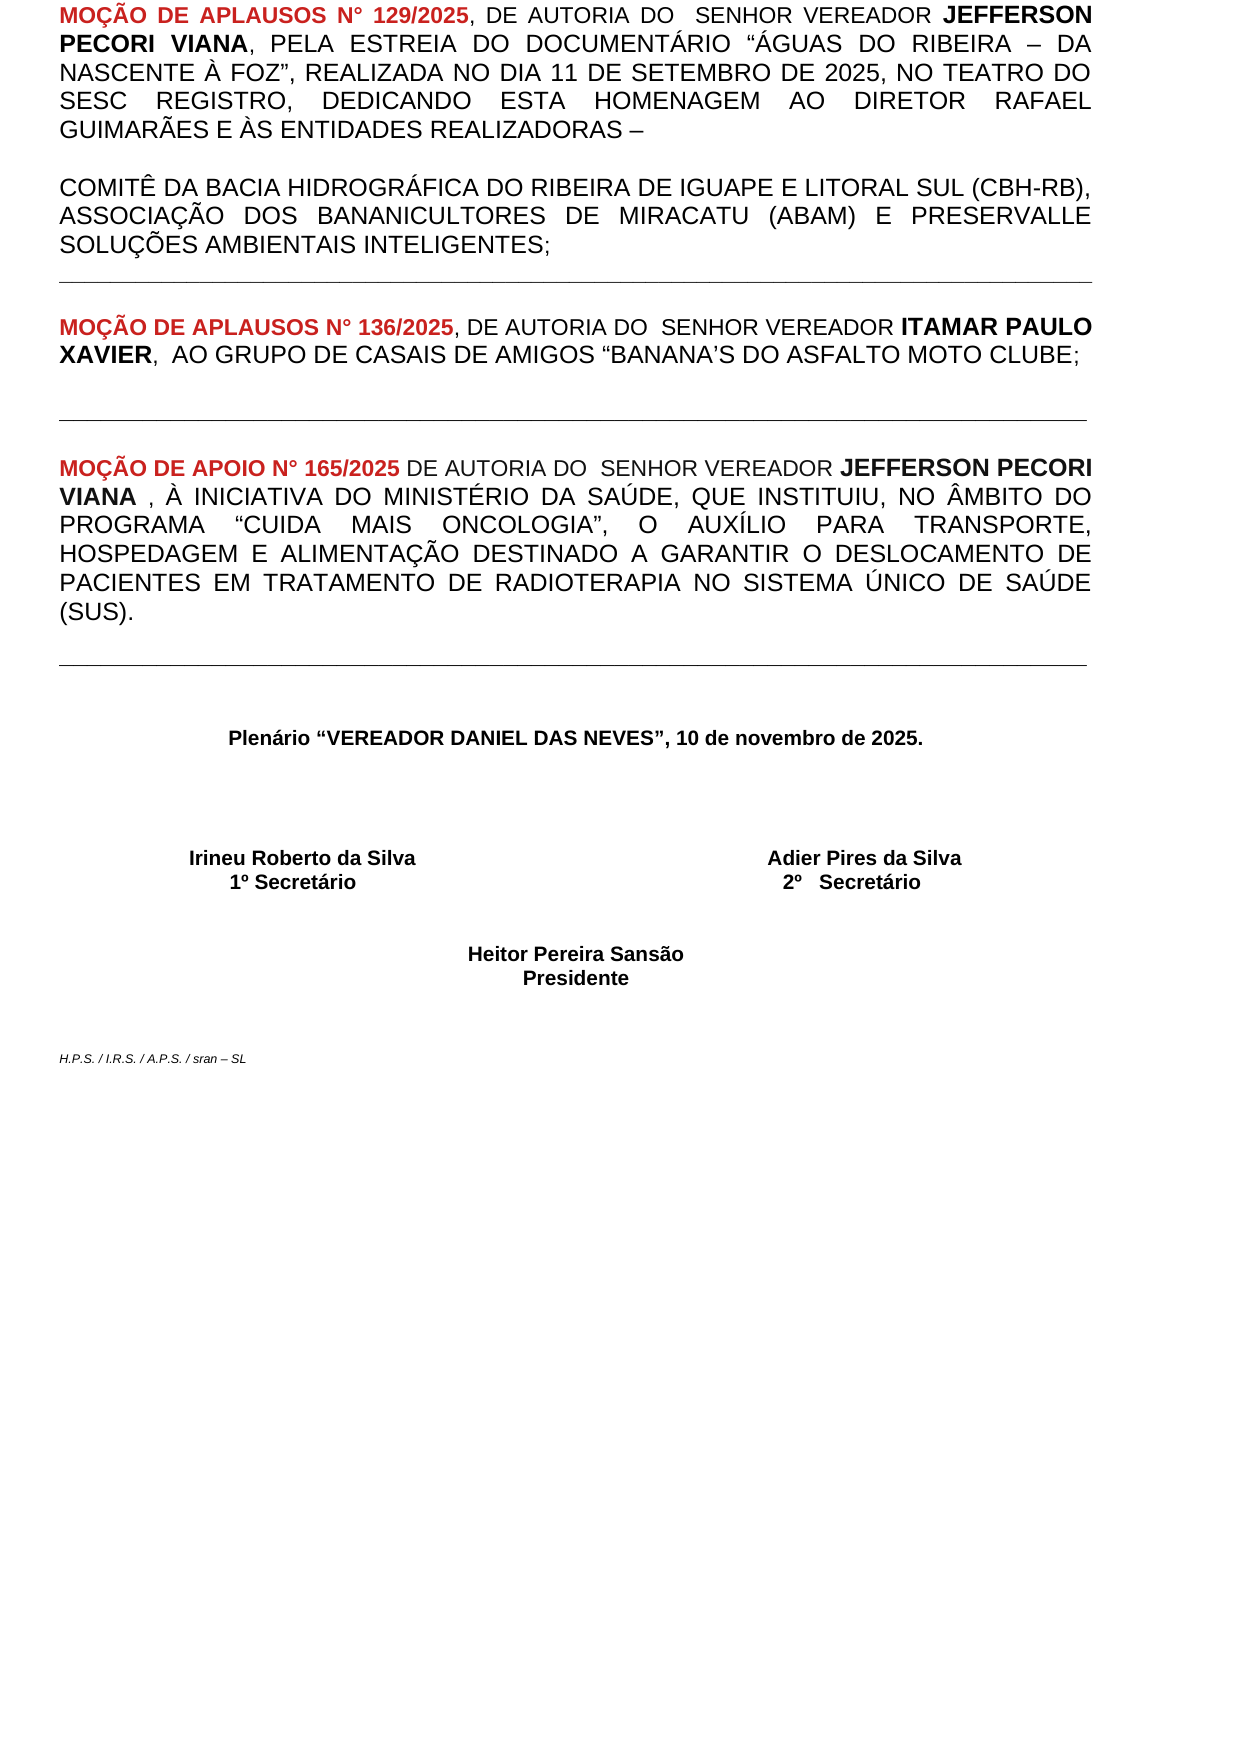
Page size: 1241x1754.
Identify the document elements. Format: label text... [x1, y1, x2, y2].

text __________________________________________________________________________ [59, 395, 1093, 424]
text __________________________________________________________________________ [59, 640, 1093, 669]
text COMITÊ DA BACIA HIDROGRÁFICA DO RIBEIRA DE IGUAPE E LITORAL SUL (CBH-RB), ASSOCIAÇÃO DOS BANANICULTORES DE MIRACATU (ABAM) E PRESERVALLE SOLUÇÕES AMBIENTAIS INTELIGENTES; [59, 172, 1093, 259]
text Presidente [59, 966, 1093, 990]
text Irineu Roberto da Silva Adier Pires da Silva [59, 846, 1093, 870]
text MOÇÃO DE APOIO N° 165/2025 DE AUTORIA DO SENHOR VEREADOR JEFFERSON PECORI VIANA , À INICIATIVA DO MINISTÉRIO DA SAÚDE, QUE INSTITUIU, NO ÂMBITO DO PROGRAMA “CUIDA MAIS ONCOLOGIA”, O AUXÍLIO PARA TRANSPORTE, HOSPEDAGEM E ALIMENTAÇÃO DESTINADO A GARANTIR O DESLOCAMENTO DE PACIENTES EM TRATAMENTO DE RADIOTERAPIA NO SISTEMA ÚNICO DE SAÚDE (SUS). [59, 453, 1093, 625]
text H.P.S. / I.R.S. / A.P.S. / sran – SL [59, 1052, 1093, 1066]
text MOÇÃO DE APLAUSOS N° 136/2025, DE AUTORIA DO SENHOR VEREADOR ITAMAR PAULO XAVIER, AO GRUPO DE CASAIS DE AMIGOS “BANANA’S DO ASFALTO MOTO CLUBE; [59, 311, 1093, 369]
text _________________________________________________________________________________ [59, 259, 1093, 285]
text Plenário “VEREADOR DANIEL DAS NEVES”, 10 de novembro de 2025. [59, 726, 1093, 750]
text Heitor Pereira Sansão [59, 942, 1093, 966]
text MOÇÃO DE APLAUSOS N° 129/2025, DE AUTORIA DO SENHOR VEREADOR JEFFERSON PECORI VIANA, PELA ESTREIA DO DOCUMENTÁRIO “ÁGUAS DO RIBEIRA – DA NASCENTE À FOZ”, REALIZADA NO DIA 11 DE SETEMBRO DE 2025, NO TEATRO DO SESC REGISTRO, DEDICANDO ESTA HOMENAGEM AO DIRETOR RAFAEL GUIMARÃES E ÀS ENTIDADES REALIZADORAS – [59, 0, 1093, 144]
text 1º Secretário 2º Secretário [59, 870, 1093, 894]
